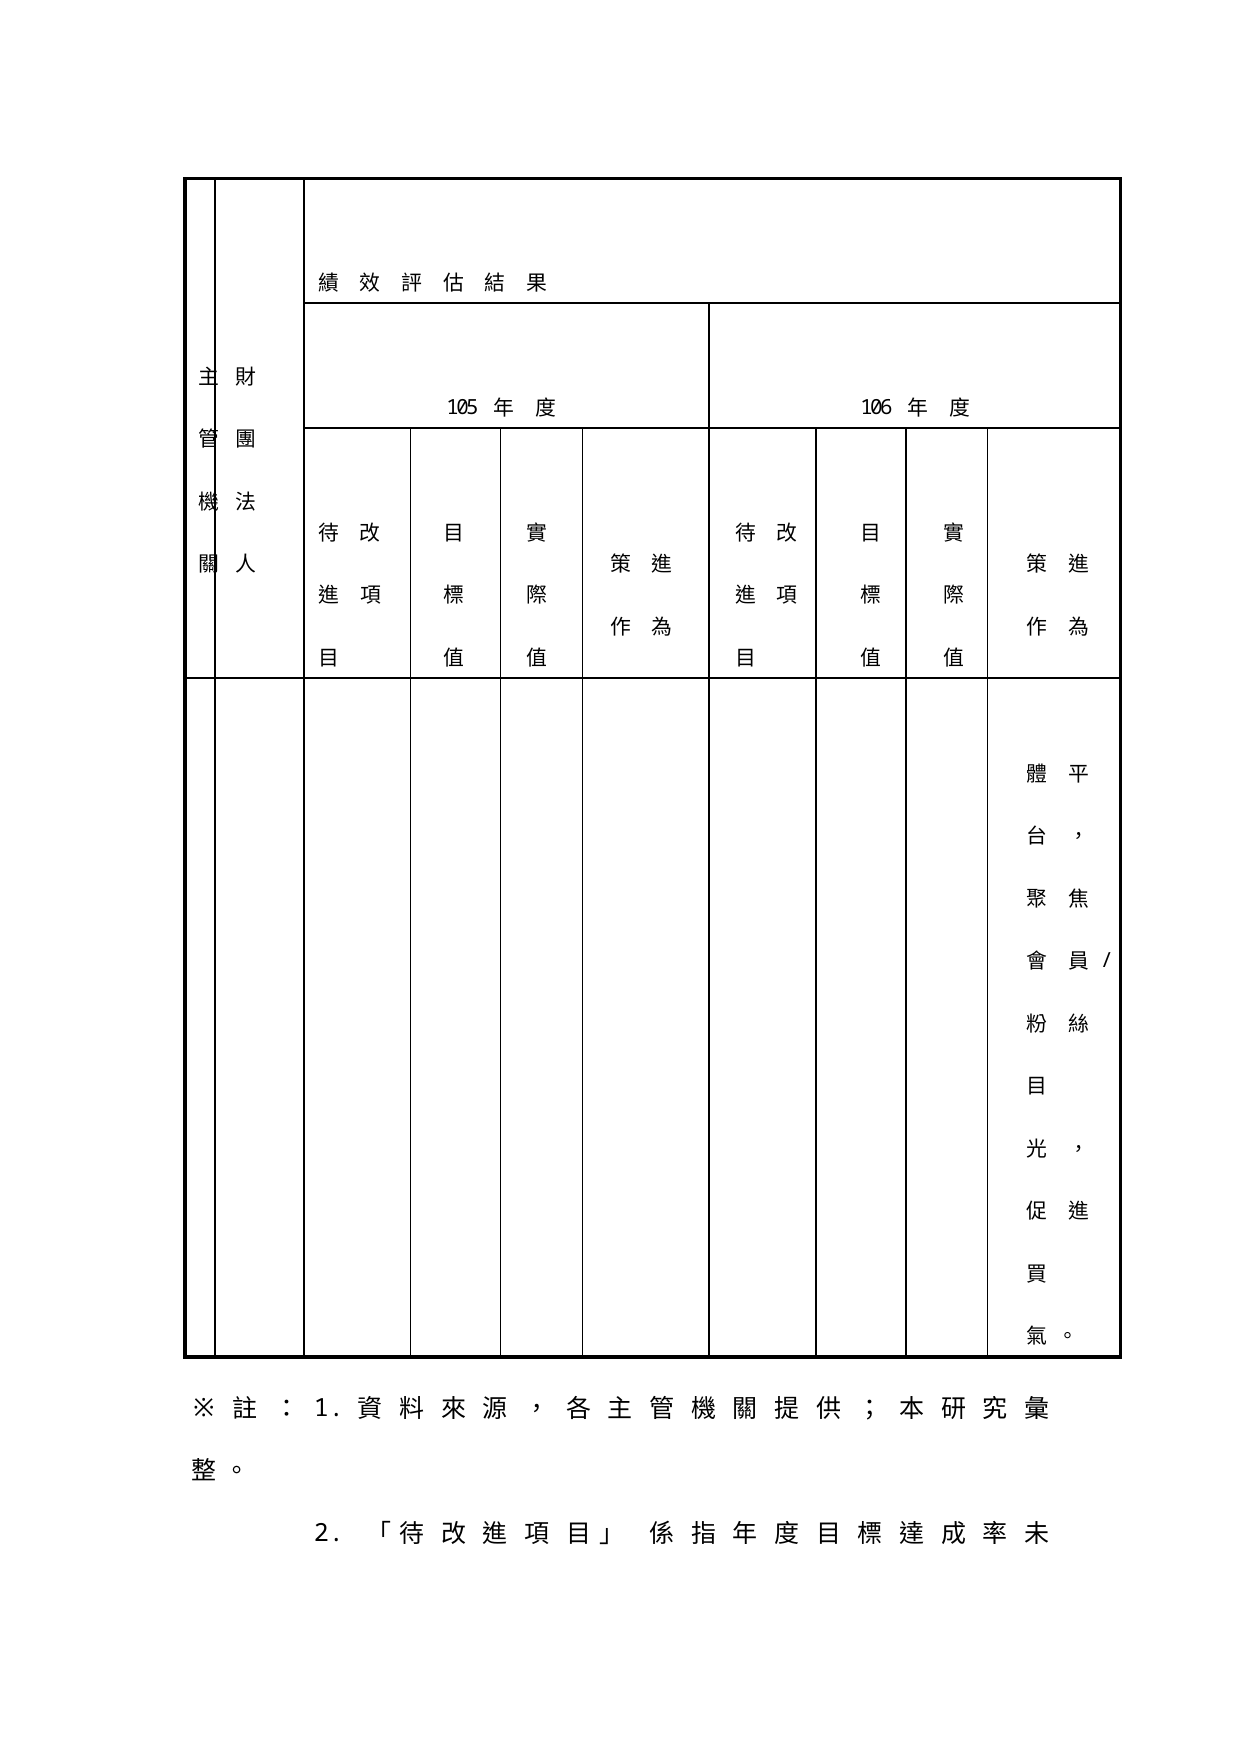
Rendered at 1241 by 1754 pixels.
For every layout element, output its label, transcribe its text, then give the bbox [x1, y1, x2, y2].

table_cell 原住民族文化事業基金會 [216, 679, 303, 1355]
table_cell 體平台，聚焦會員/粉絲目光，促進買氣。 [988, 679, 1119, 1355]
table_cell 待改進項目 [710, 429, 815, 677]
table_cell 策進作為 [583, 429, 708, 677]
table_header 財團法人 [216, 180, 303, 677]
table_cell [501, 679, 582, 1355]
table_header 績效評估結果 [305, 180, 1119, 302]
table_cell [411, 679, 500, 1355]
text 2.「待改進項目」係指年度目標達成率未 [183, 1490, 1058, 1552]
table_cell [907, 679, 987, 1355]
table_header 主管機關 [187, 180, 214, 677]
table_cell [817, 679, 905, 1355]
table_cell 原民會 [187, 679, 214, 1355]
table_cell 待改進項目 [305, 429, 410, 677]
table_cell 實際值 [501, 429, 582, 677]
table_cell 策進作為 [988, 429, 1119, 677]
table_cell 實際值 [907, 429, 987, 677]
table_cell 目標值 [411, 429, 500, 677]
table_cell [305, 679, 410, 1355]
text ※註：1.資料來源，各主管機關提供；本研究彙整。 [183, 1365, 1058, 1490]
table_cell [583, 679, 708, 1355]
table_cell 105年度 [305, 304, 708, 427]
table_cell [710, 679, 815, 1355]
table_cell 106年度 [710, 304, 1119, 427]
table_cell 目標值 [817, 429, 905, 677]
